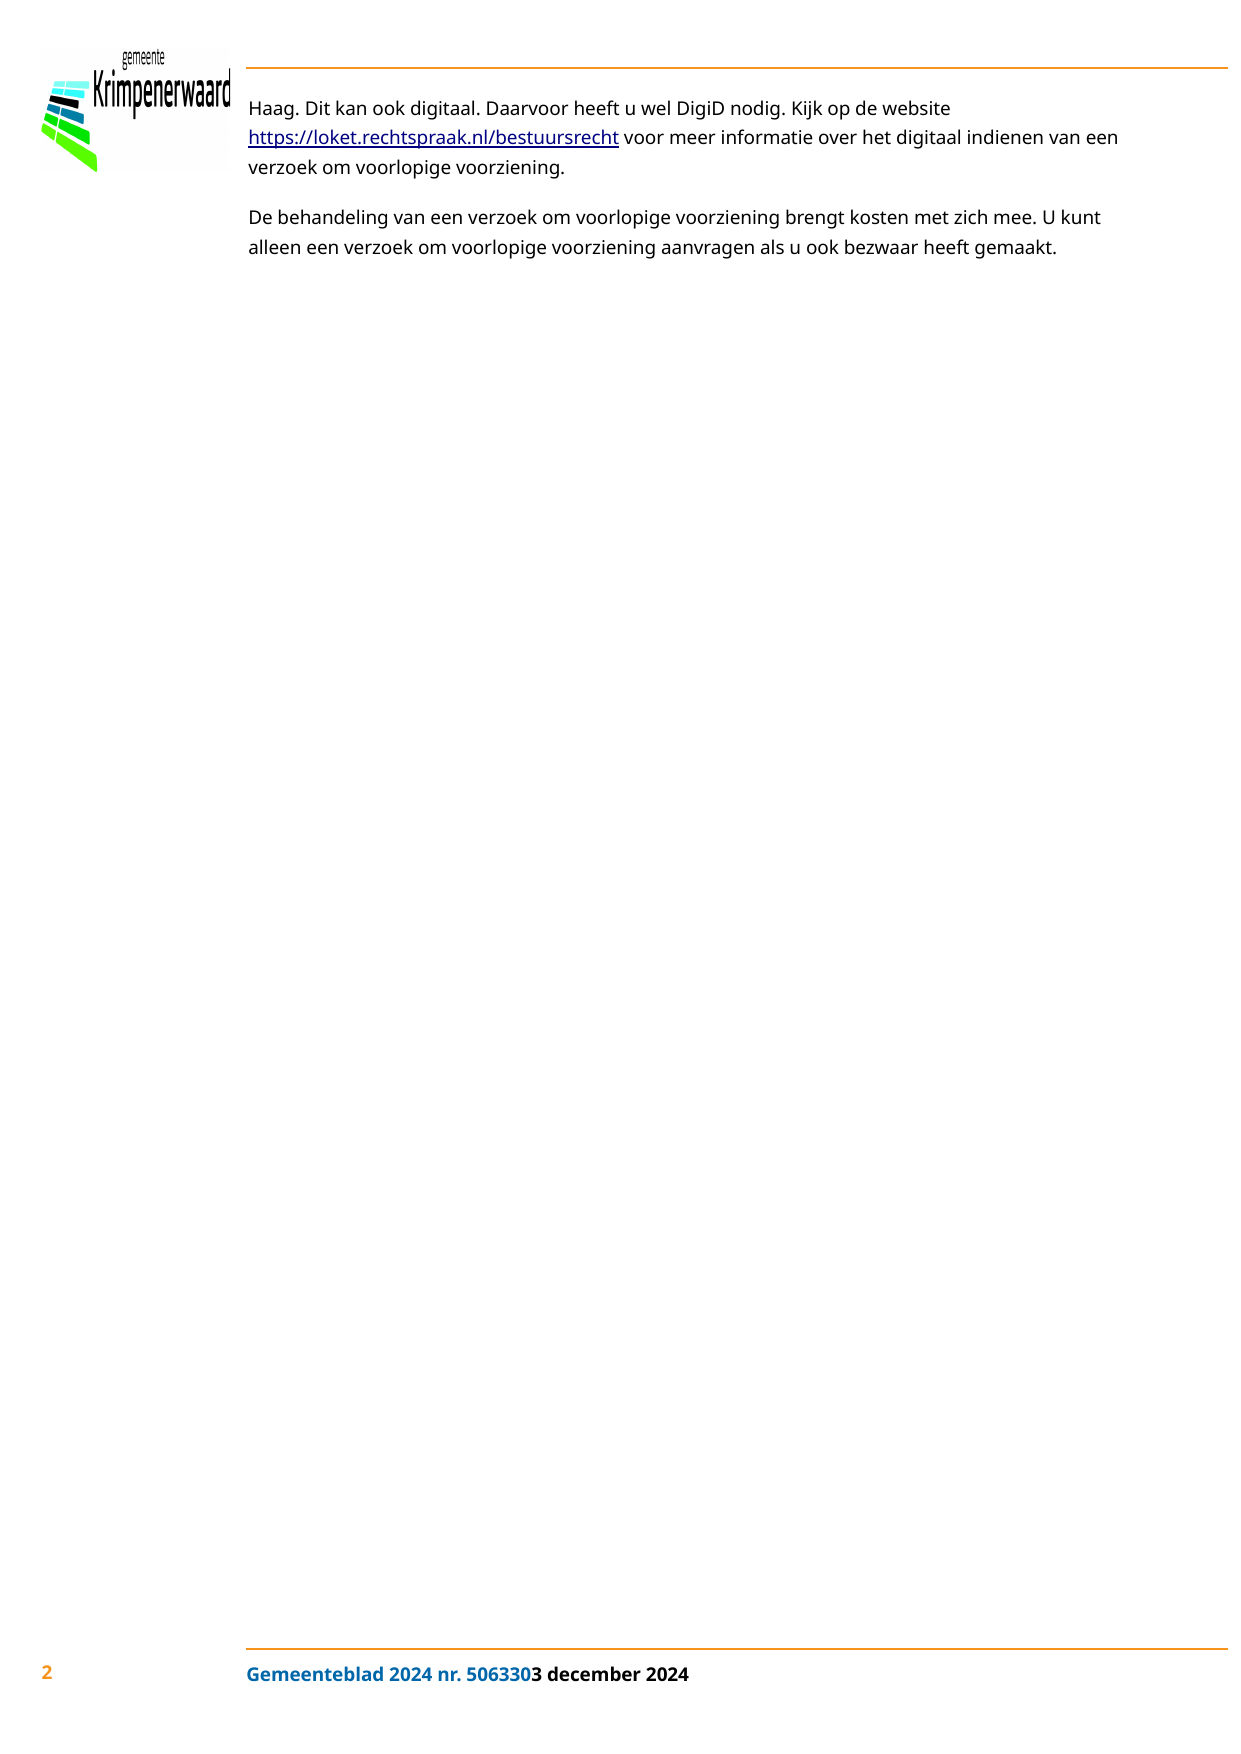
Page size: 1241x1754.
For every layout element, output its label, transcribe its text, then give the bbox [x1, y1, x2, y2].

picture [41, 47, 231, 172]
text De behandeling van een verzoek om voorlopige voorziening brengt kosten met zich mee. U kunt alleen een verzoek om voorlopige voorziening aanvragen als u ook bezwaar heeft gemaakt. [248, 204, 1152, 260]
text Haag. Dit kan ook digitaal. Daarvoor heeft u wel DigiD nodig. Kijk op de website https://loket.rechtspraak.nl/bestuursrecht voor meer informatie over het digitaal indienen van een verzoek om voorlopige voorziening. [248, 95, 1152, 180]
